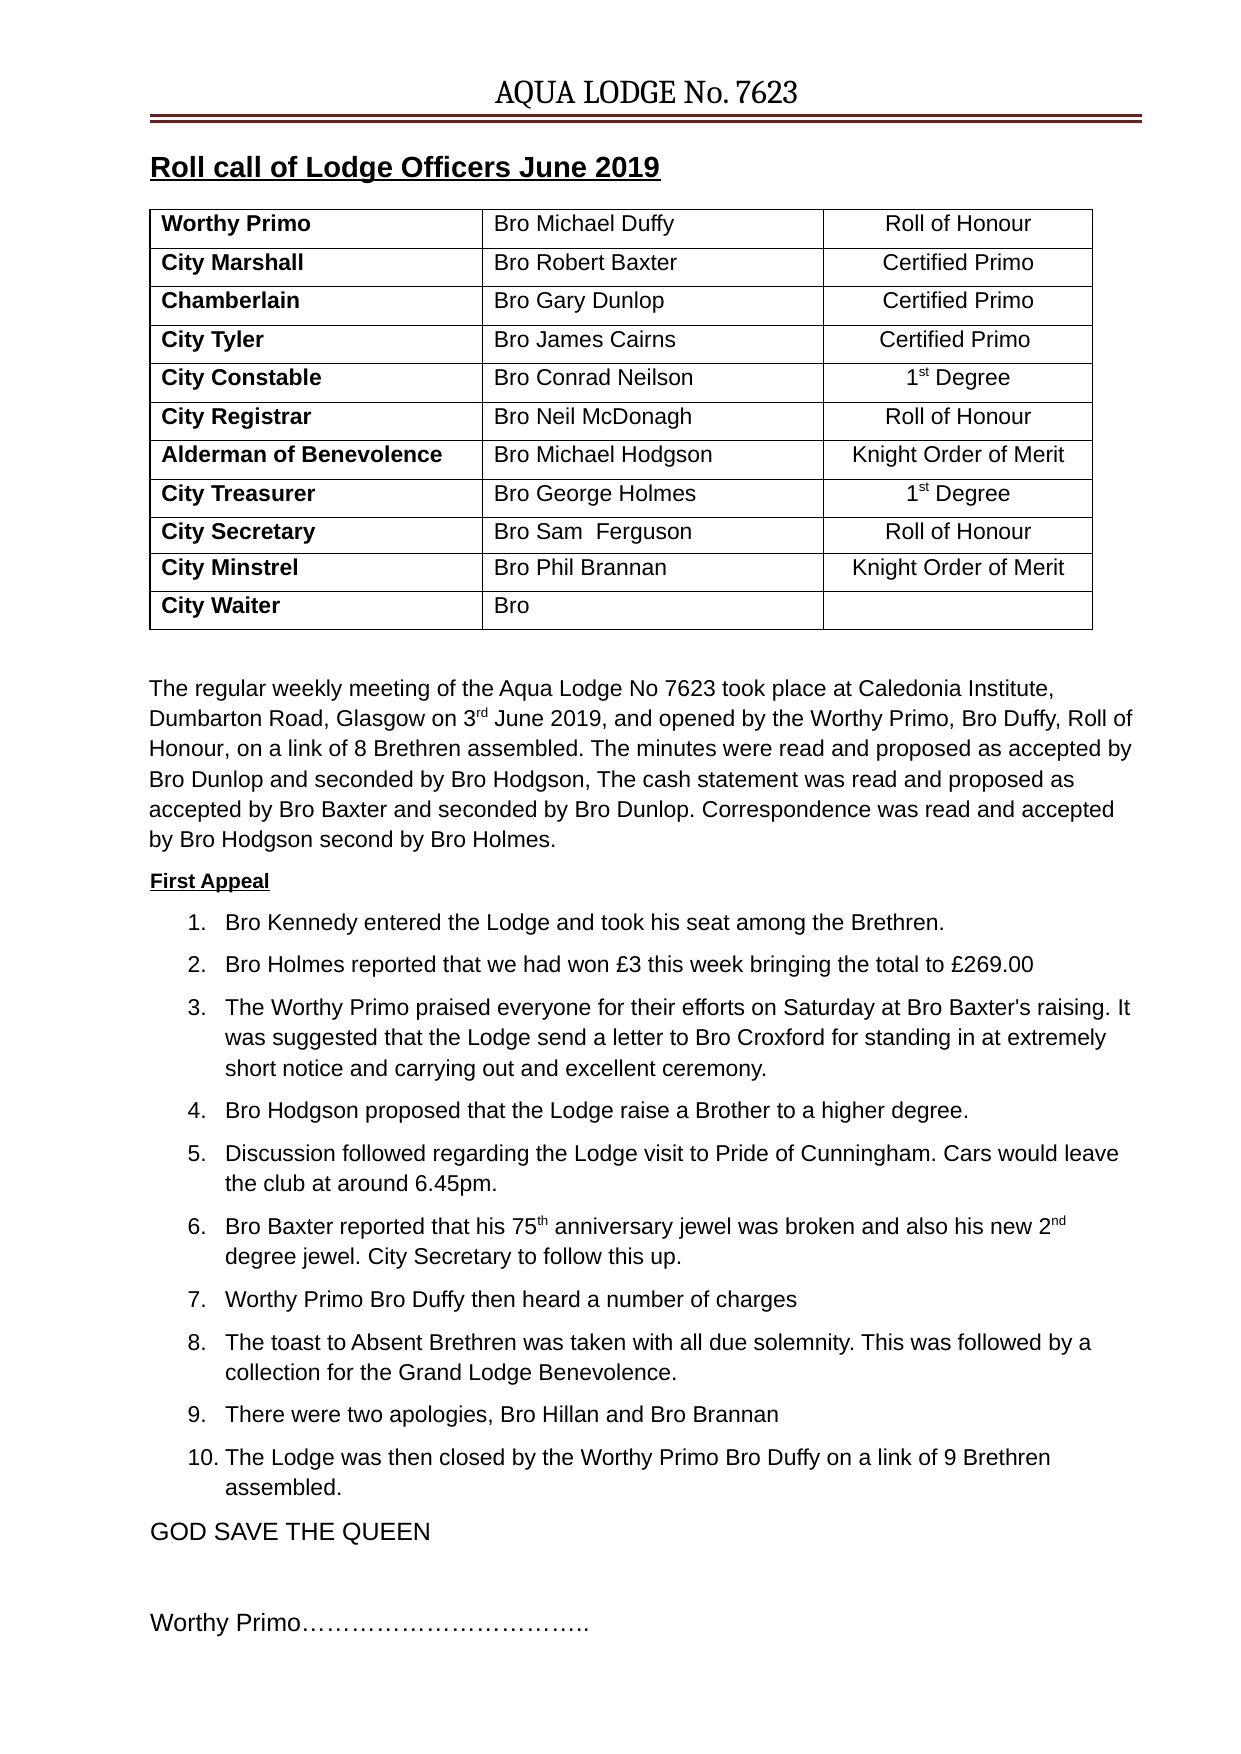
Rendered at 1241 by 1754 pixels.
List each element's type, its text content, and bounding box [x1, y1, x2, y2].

list The Worthy Primo praised everyone for their efforts on Saturday at Bro Baxter's raising. It was suggested that the Lodge send a letter to Bro Croxford for standing in at extremely short notice and carrying out and excellent ceremony. [187, 994, 1142, 1081]
list The toast to Absent Brethren was taken with all due solemnity. This was followed by a collection for the Grand Lodge Benevolence. [187, 1328, 1142, 1385]
table_cell City Secretary [151, 518, 482, 552]
table_cell Bro Neil McDonagh [483, 403, 823, 440]
table_cell Bro Robert Baxter [483, 249, 823, 286]
list Bro Holmes reported that we had won £3 this week bringing the total to £269.00 [187, 951, 1142, 978]
list Bro Baxter reported that his 75th anniversary jewel was broken and also his new 2nd degree jewel. City Secretary to follow this up. [187, 1213, 1142, 1269]
list There were two apologies, Bro Hillan and Bro Brannan [187, 1401, 1142, 1428]
table_cell Bro [483, 592, 823, 629]
list Discussion followed regarding the Lodge visit to Pride of Cunningham. Cars would leave the club at around 6.45pm. [187, 1140, 1142, 1197]
table_cell City Minstrel [151, 554, 482, 591]
list The Lodge was then closed by the Worthy Primo Bro Duffy on a link of 9 Brethren assembled. [187, 1444, 1142, 1501]
table_cell Roll of Honour [824, 403, 1092, 440]
table_cell Knight Order of Merit [824, 441, 1092, 478]
table_header Worthy Primo [151, 210, 482, 248]
table_cell City Marshall [151, 249, 482, 286]
table_cell Certified Primo [824, 287, 1092, 325]
table_cell Alderman of Benevolence [151, 441, 482, 478]
text Worthy Primo…………………………….. [150, 1608, 1142, 1637]
table_cell 1st Degree [824, 364, 1092, 402]
table_header Bro Michael Duffy [483, 210, 823, 248]
table_cell 1st Degree [824, 480, 1092, 517]
table_cell Bro Michael Hodgson [483, 441, 823, 478]
table_cell City Waiter [151, 592, 482, 629]
text Roll call of Lodge Officers June 2019 [150, 150, 1142, 183]
table_cell City Constable [151, 364, 482, 402]
table_cell Bro Phil Brannan [483, 554, 823, 591]
table_cell City Registrar [151, 403, 482, 440]
table_cell Certified Primo [824, 326, 1092, 363]
table_cell Bro Conrad Neilson [483, 364, 823, 402]
text First Appeal [150, 869, 1142, 893]
table_cell Bro Gary Dunlop [483, 287, 823, 325]
table_cell Bro James Cairns [483, 326, 823, 363]
list Worthy Primo Bro Duffy then heard a number of charges [187, 1286, 1142, 1312]
text GOD SAVE THE QUEEN [150, 1517, 1142, 1546]
table_cell [824, 592, 1092, 629]
table_cell City Tyler [151, 326, 482, 363]
table_cell Knight Order of Merit [824, 554, 1092, 591]
table_cell Bro George Holmes [483, 480, 823, 517]
table_cell Certified Primo [824, 249, 1092, 286]
table_cell City Treasurer [151, 480, 482, 517]
text The regular weekly meeting of the Aqua Lodge No 7623 took place at Caledonia Institute, Dumbarton Road, Glasgow on 3rd June 2019, and opened by the Worthy Primo, Bro Duffy, Roll of Honour, on a link of 8 Brethren assembled. The minutes were read and proposed as accepted by Bro Dunlop and seconded by Bro Hodgson, The cash statement was read and proposed as accepted by Bro Baxter and seconded by Bro Dunlop. Correspondence was read and accepted by Bro Hodgson second by Bro Holmes. [149, 675, 1144, 852]
table_cell Roll of Honour [824, 518, 1092, 552]
list Bro Kennedy entered the Lodge and took his seat among the Brethren. [187, 909, 1142, 935]
list Bro Hodgson proposed that the Lodge raise a Brother to a higher degree. [187, 1097, 1142, 1124]
table_cell Bro Sam Ferguson [483, 518, 823, 552]
table_header Roll of Honour [824, 210, 1092, 248]
table_cell Chamberlain [151, 287, 482, 325]
